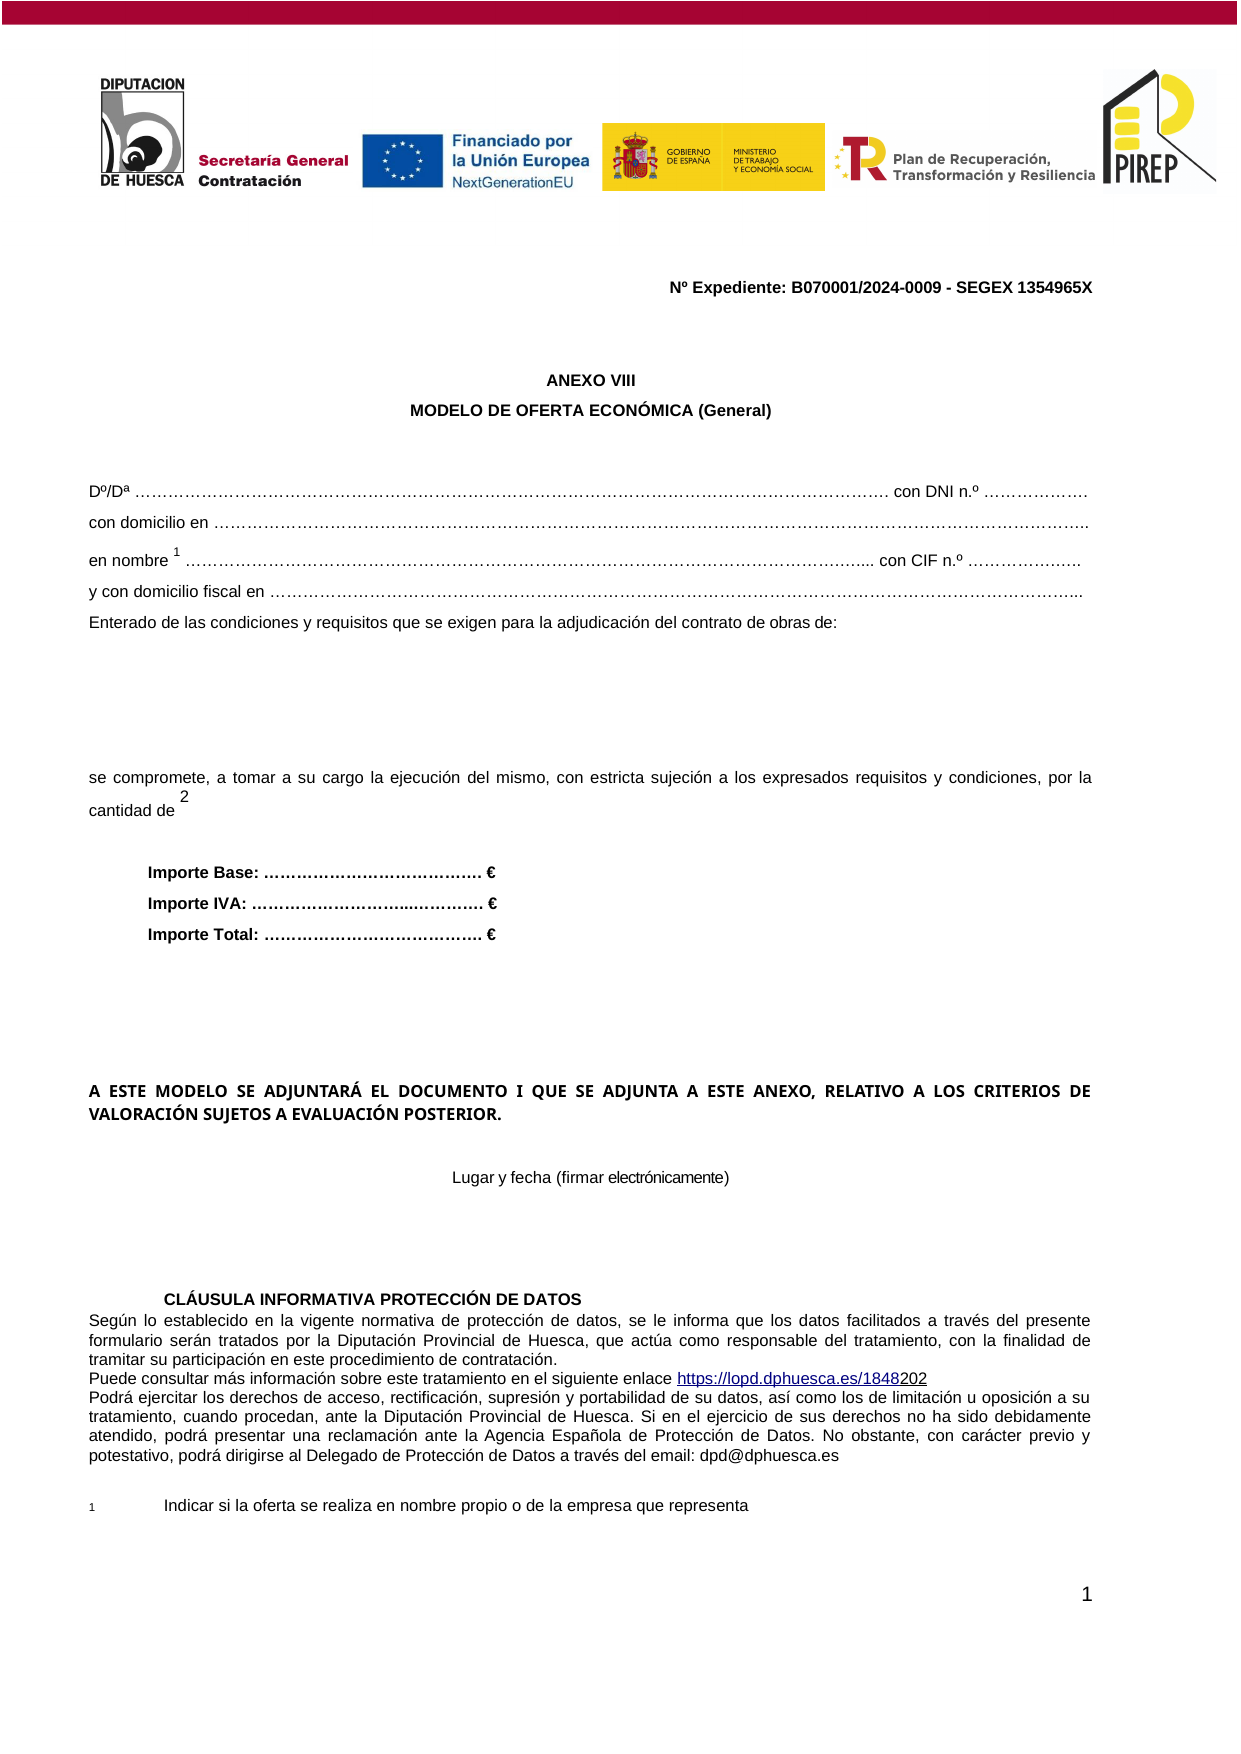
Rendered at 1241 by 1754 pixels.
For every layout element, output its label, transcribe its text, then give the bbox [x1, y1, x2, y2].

text Importe IVA: ………………………...…………. € [148, 894, 1093, 913]
text Importe Base: …………………………………. € [148, 863, 1093, 882]
text Podrá ejercitar los derechos de acceso, rectificación, supresión y portabilidad de su datos, así como los de limitación u oposición a su tratamiento, cuando procedan, ante la Diputación Provincial de Huesca. Si en el ejercicio de sus derechos no ha sido debidamente atendido, podrá presentar una reclamación ante la Agencia Española de Protección de Datos. No obstante, con carácter previo y potestativo, podrá dirigirse al Delegado de Protección de Datos a través del email: dpd@dphuesca.es [88, 1388, 1093, 1464]
subtitle CLÁUSULA INFORMATIVA PROTECCIÓN DE DATOS [163, 1289, 1093, 1308]
text Dº/Dª ………………………………………………………………………………………………………………………. con DNI n.º ………………. [88, 482, 1093, 501]
text Importe Total: …………………………………. € [148, 925, 1093, 944]
subtitle Puede consultar más información sobre este tratamiento en el siguiente enlace https://lopd.dphuesca.es/1848202 [88, 1369, 1079, 1388]
text ANEXO VIII [88, 370, 1093, 389]
text Enterado de las condiciones y requisitos que se exigen para la adjudicación del contrato de obras de: [88, 613, 1093, 632]
picture [3, 0, 1235, 247]
text Nº Expediente: B070001/2024-0009 - SEGEX 1354965X [88, 277, 1093, 297]
text Según lo establecido en la vigente normativa de protección de datos, se le informa que los datos facilitados a través del presente formulario serán tratados por la Diputación Provincial de Huesca, que actúa como responsable del tratamiento, con la finalidad de tramitar su participación en este procedimiento de contratación. [88, 1311, 1093, 1369]
text MODELO DE OFERTA ECONÓMICA (General) [88, 401, 1093, 420]
text con domicilio en ………………………………………………………………………………………………………………………………………….. [88, 513, 1093, 532]
text se compromete, a tomar a su cargo la ejecución del mismo, con estricta sujeción a los expresados requisitos y condiciones, por la cantidad de 2 [88, 768, 1093, 820]
text y con domicilio fiscal en ………………………………………………………………………………………………………………………………... [88, 582, 1093, 601]
text A ESTE MODELO SE ADJUNTARÁ EL DOCUMENTO I QUE SE ADJUNTA A ESTE ANEXO, RELATIVO A LOS CRITERIOS DE VALORACIÓN SUJETOS A EVALUACIÓN POSTERIOR. [88, 1079, 1093, 1125]
text Lugar y fecha (firmar electrónicamente) [88, 1168, 1093, 1187]
list Indicar si la oferta se realiza en nombre propio o de la empresa que representa [88, 1496, 1093, 1515]
text en nombre 1 ……………………………………………………………………………………………………….….... con CIF n.º …………….….. [88, 544, 1093, 570]
